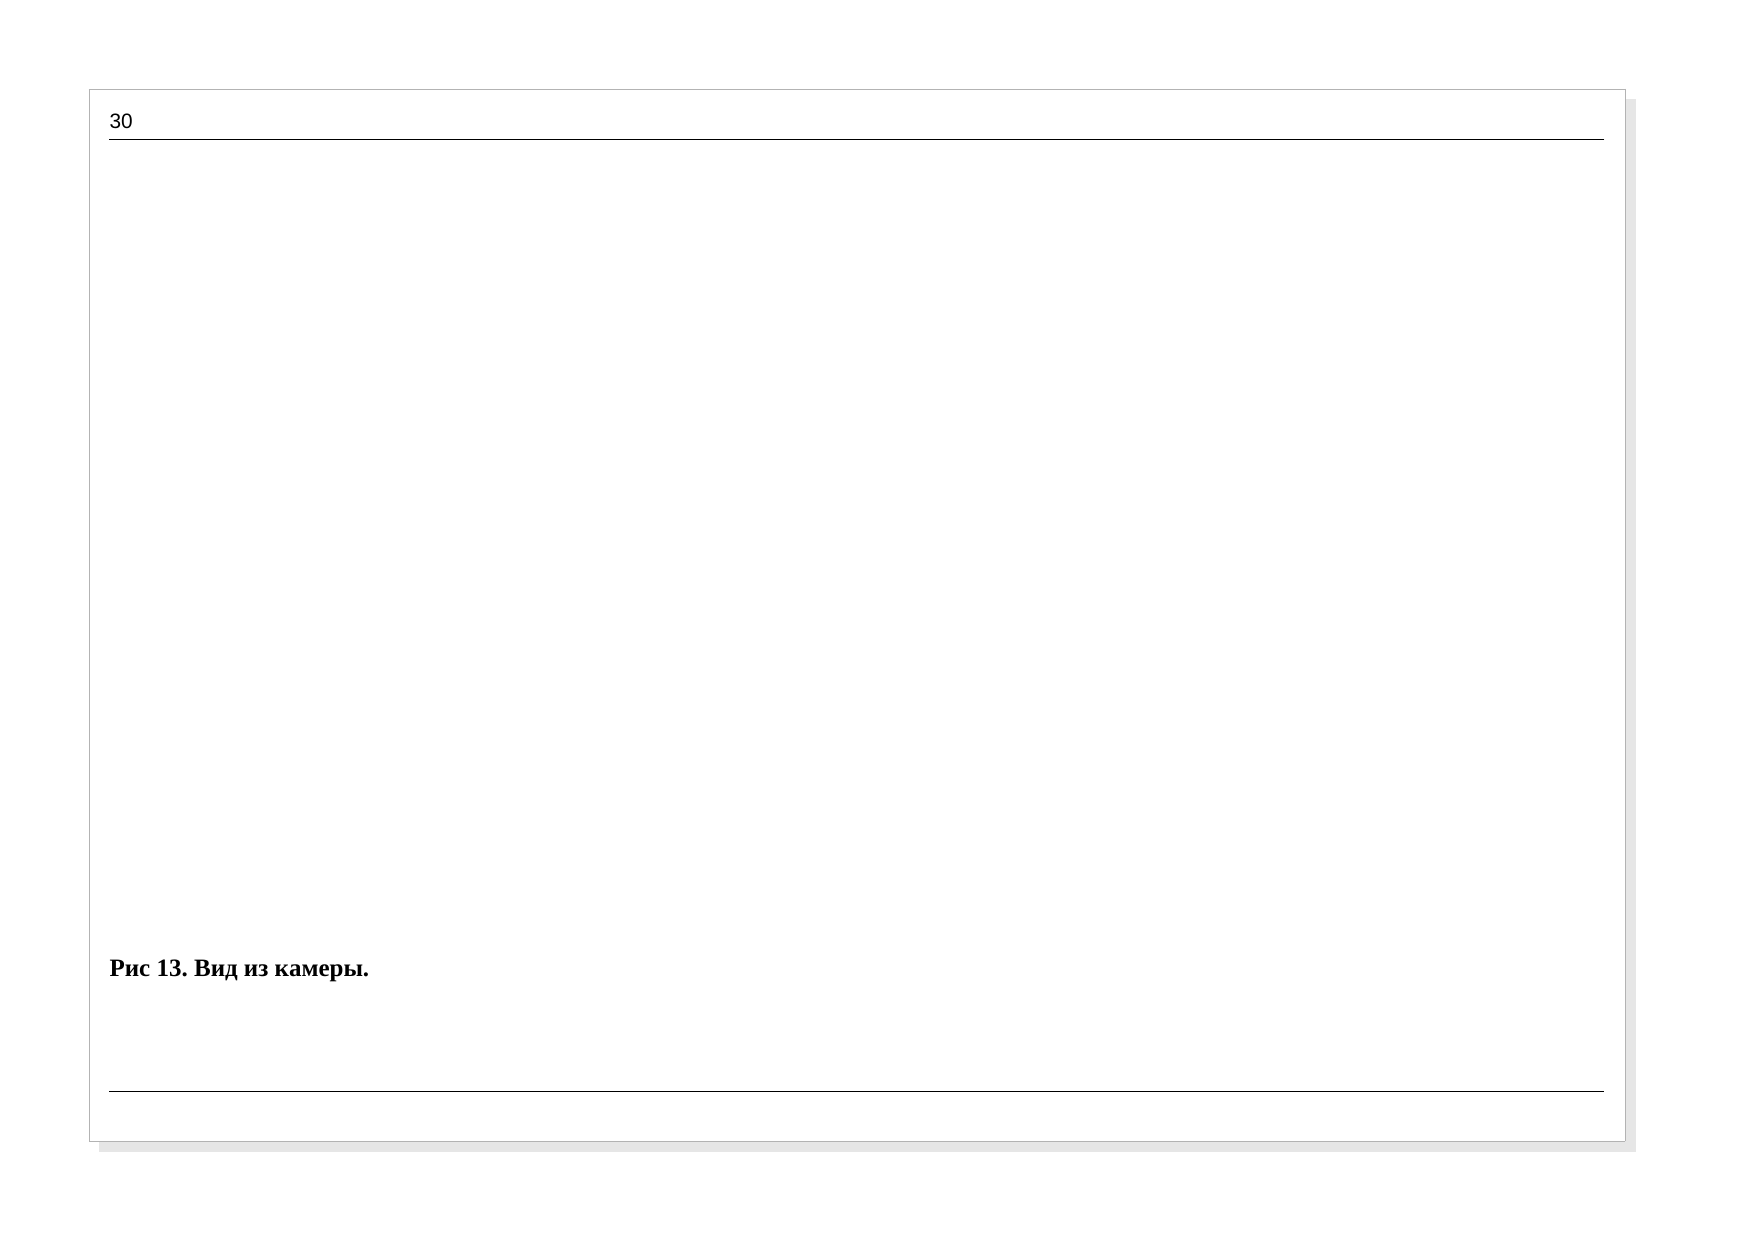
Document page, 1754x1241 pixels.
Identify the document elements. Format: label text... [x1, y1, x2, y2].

text Рис 13. Вид из камеры. [109, 954, 1604, 982]
